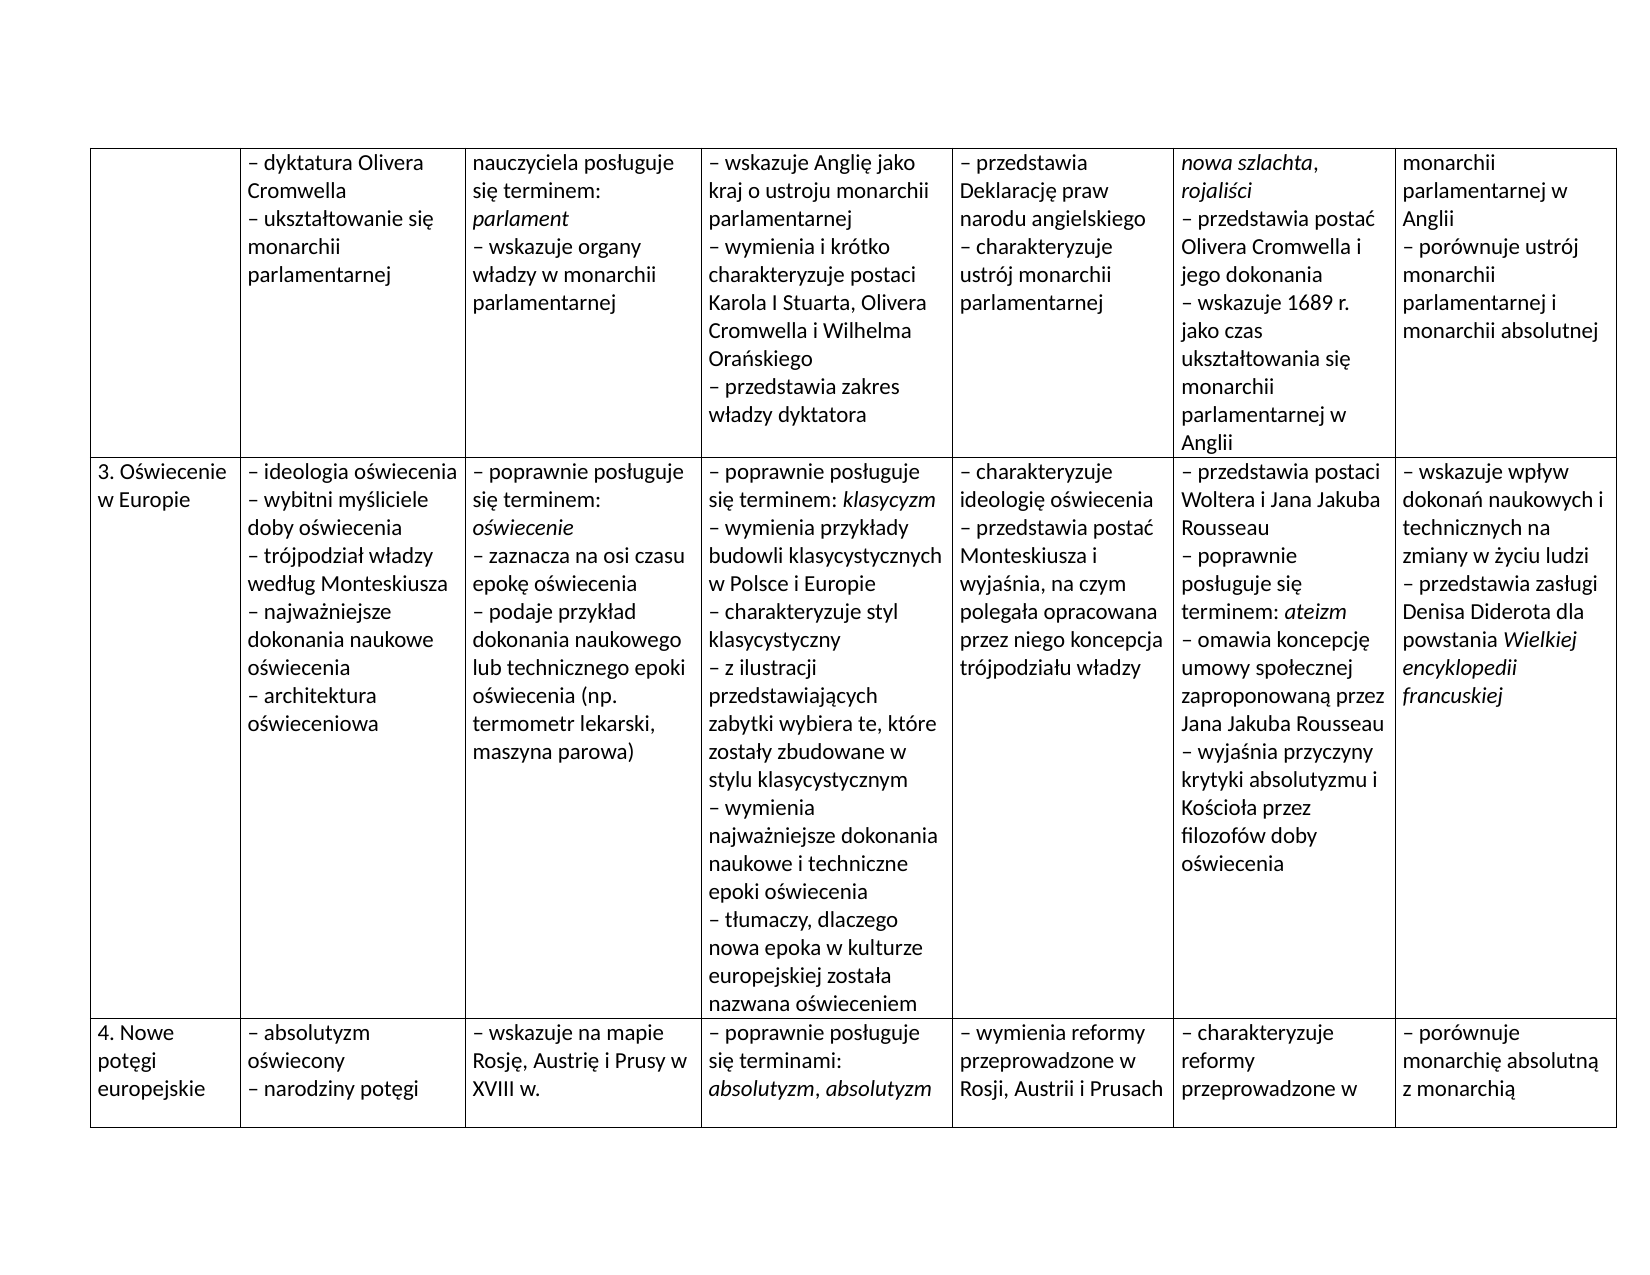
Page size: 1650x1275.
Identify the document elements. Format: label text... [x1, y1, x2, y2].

table_cell – porównuje monarchię absolutną z monarchią [1396, 1019, 1616, 1127]
table_cell – wskazuje Anglię jako kraj o ustroju monarchii parlamentarnej – wymienia i krótko charakteryzuje postaci Karola I Stuarta, Olivera Cromwella i Wilhelma Orańskiego – przedstawia zakres władzy dyktatora [702, 149, 952, 456]
table_cell – wymienia reformy przeprowadzone w Rosji, Austrii i Prusach [953, 1019, 1173, 1127]
table_cell – poprawnie posługuje się terminem: klasycyzm – wymienia przykłady budowli klasycystycznych w Polsce i Europie – charakteryzuje styl klasycystyczny – z ilustracji przedstawiających zabytki wybiera te, które zostały zbudowane w stylu klasycystycznym – wymienia najważniejsze dokonania naukowe i techniczne epoki oświecenia – tłumaczy, dlaczego nowa epoka w kulturze europejskiej została nazwana oświeceniem [702, 458, 952, 1017]
table_cell – wskazuje na mapie Rosję, Austrię i Prusy w XVIII w. [466, 1019, 701, 1127]
table_cell monarchii parlamentarnej w Anglii – porównuje ustrój monarchii parlamentarnej i monarchii absolutnej [1396, 149, 1616, 456]
table_cell 3. Oświecenie w Europie [91, 458, 240, 1017]
table_cell – charakteryzuje ideologię oświecenia – przedstawia postać Monteskiusza i wyjaśnia, na czym polegała opracowana przez niego koncepcja trójpodziału władzy [953, 458, 1173, 1017]
table_cell – absolutyzm oświecony – narodziny potęgi [241, 1019, 465, 1127]
table_cell – wskazuje wpływ dokonań naukowych i technicznych na zmiany w życiu ludzi – przedstawia zasługi Denisa Diderota dla powstania Wielkiej encyklopedii francuskiej [1396, 458, 1616, 1017]
table_cell nauczyciela posługuje się terminem: parlament – wskazuje organy władzy w monarchii parlamentarnej [466, 149, 701, 456]
table_cell – ideologia oświecenia – wybitni myśliciele doby oświecenia – trójpodział władzy według Monteskiusza – najważniejsze dokonania naukowe oświecenia – architektura oświeceniowa [241, 458, 465, 1017]
table_cell 4. Nowe potęgi europejskie [91, 1019, 240, 1127]
table_cell nowa szlachta, rojaliści – przedstawia postać Olivera Cromwella i jego dokonania – wskazuje 1689 r. jako czas ukształtowania się monarchii parlamentarnej w Anglii [1174, 149, 1395, 456]
table_cell – poprawnie posługuje się terminem: oświecenie – zaznacza na osi czasu epokę oświecenia – podaje przykład dokonania naukowego lub technicznego epoki oświecenia (np. termometr lekarski, maszyna parowa) [466, 458, 701, 1017]
table_cell – przedstawia postaci Woltera i Jana Jakuba Rousseau – poprawnie posługuje się terminem: ateizm – omawia koncepcję umowy społecznej zaproponowaną przez Jana Jakuba Rousseau – wyjaśnia przyczyny krytyki absolutyzmu i Kościoła przez filozofów doby oświecenia [1174, 458, 1395, 1017]
table_cell [91, 149, 240, 456]
table_cell – dyktatura Olivera Cromwella – ukształtowanie się monarchii parlamentarnej [241, 149, 465, 456]
table_cell – przedstawia Deklarację praw narodu angielskiego – charakteryzuje ustrój monarchii parlamentarnej [953, 149, 1173, 456]
table_cell – poprawnie posługuje się terminami: absolutyzm, absolutyzm [702, 1019, 952, 1127]
table_cell – charakteryzuje reformy przeprowadzone w [1174, 1019, 1395, 1127]
